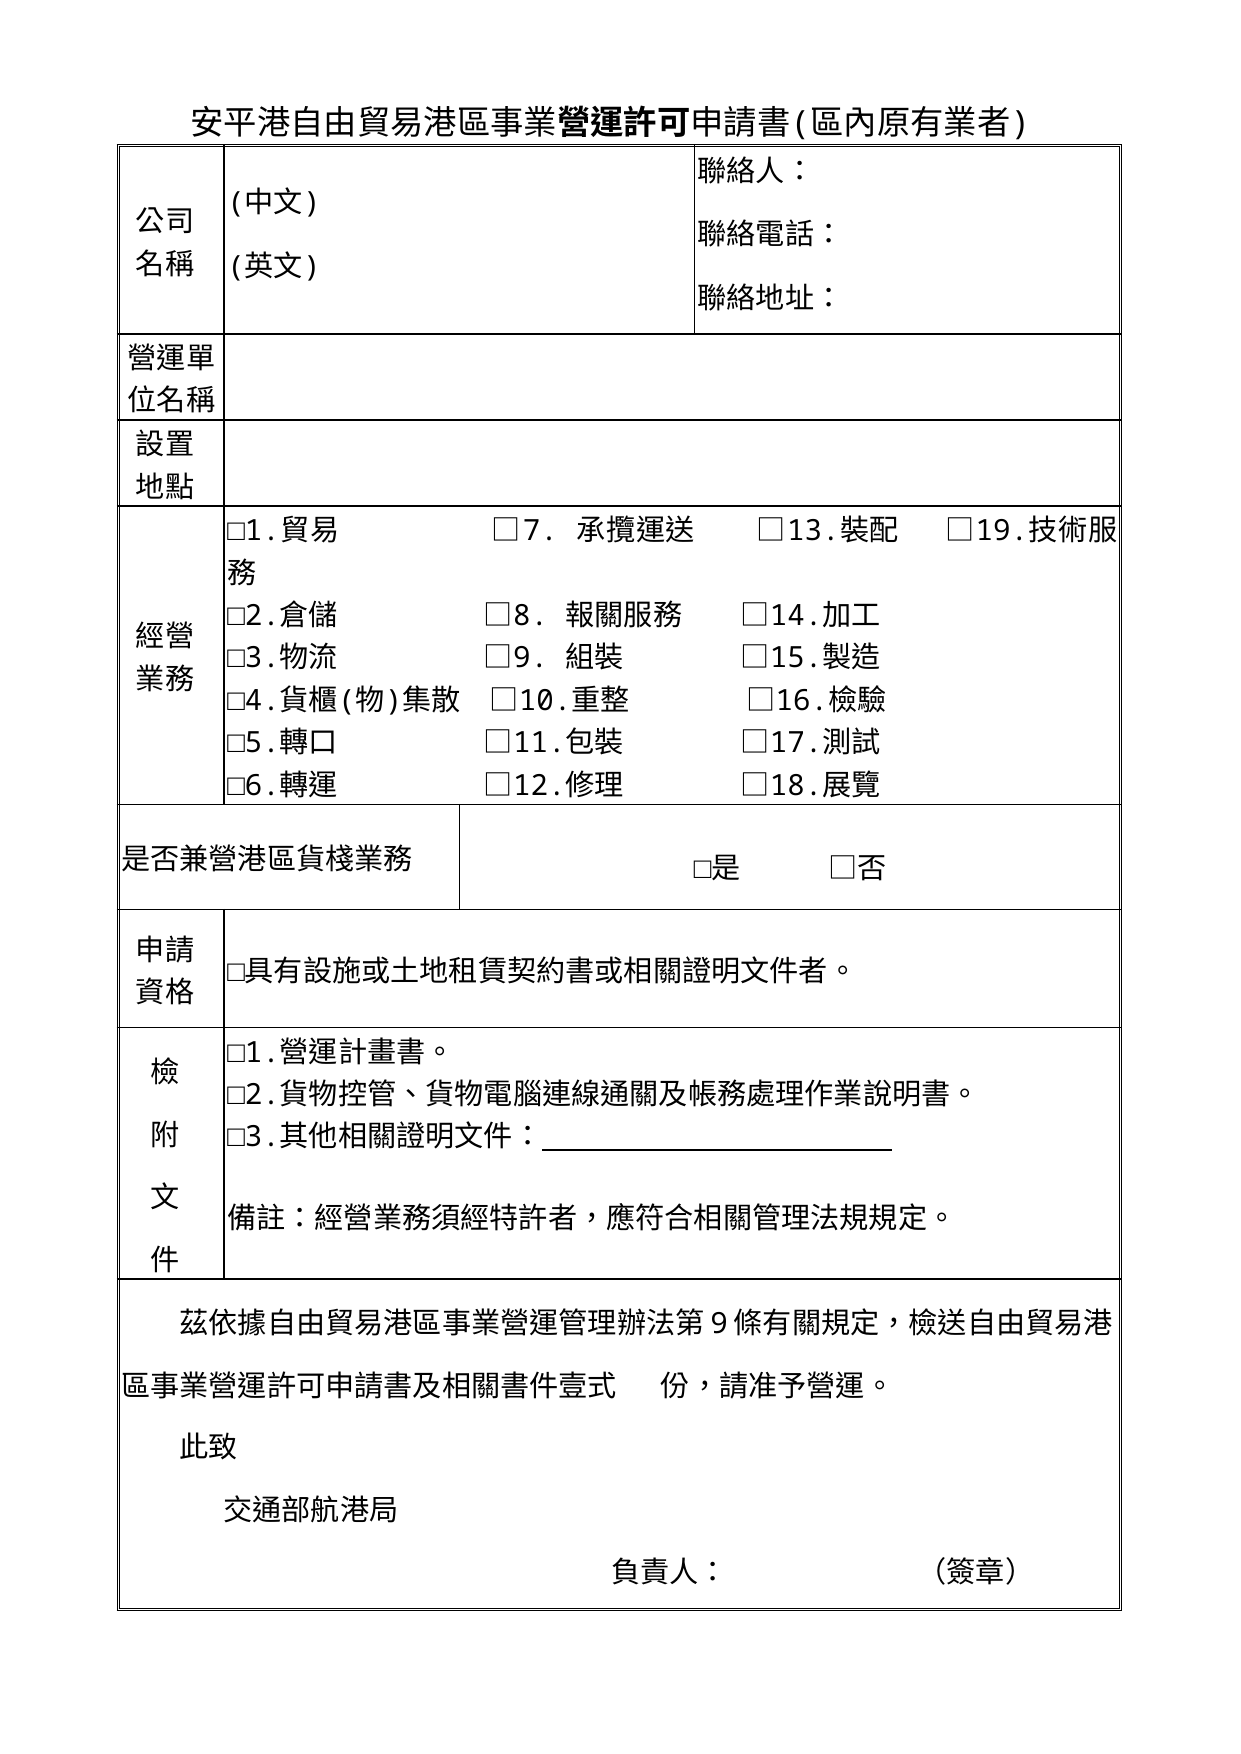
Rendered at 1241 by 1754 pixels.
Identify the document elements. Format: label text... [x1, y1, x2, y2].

table_header 聯絡人： 聯絡電話： 聯絡地址： [695, 147, 1119, 333]
table_cell □1.貿易 □7. 承攬運送 □13.裝配 □19.技術服務 □2.倉儲 □8. 報關服務 □14.加工 □3.物流 □9. 組裝 □15.製造 □4.貨櫃(物)集散 □10.重整 □16.檢驗 □5.轉口 □11.包裝 □17.測試 □6.轉運 □12.修理 □18.展覽 [225, 507, 1119, 804]
table_cell 設置 地點 [120, 421, 223, 505]
table_cell 申請 資格 [120, 910, 223, 1027]
table_cell [225, 335, 1119, 419]
table_cell 營運單位名稱 [120, 335, 223, 419]
table_header (中文) (英文) [225, 147, 694, 333]
table_cell 經營 業務 [120, 507, 223, 804]
table_cell 茲依據自由貿易港區事業營運管理辦法第9條有關規定，檢送自由貿易港區事業營運許可申請書及相關書件壹式 份，請准予營運。 此致 交通部航港局 負責人： （簽章） [120, 1280, 1119, 1607]
table_cell 是否兼營港區貨棧業務 [120, 805, 459, 909]
text 安平港自由貿易港區事業營運許可申請書(區內原有業者) [118, 96, 1122, 144]
table_cell 檢 附 文 件 [120, 1028, 223, 1278]
table_cell □具有設施或土地租賃契約書或相關證明文件者。 [225, 910, 1119, 1027]
table_header 公司 名稱 [120, 147, 223, 333]
table_cell □1.營運計畫書。 □2.貨物控管、貨物電腦連線通關及帳務處理作業說明書。 □3.其他相關證明文件： 備註：經營業務須經特許者，應符合相關管理法規規定。 [225, 1028, 1119, 1278]
table_cell [225, 421, 1119, 505]
table_cell □是 □否 [460, 805, 1119, 909]
